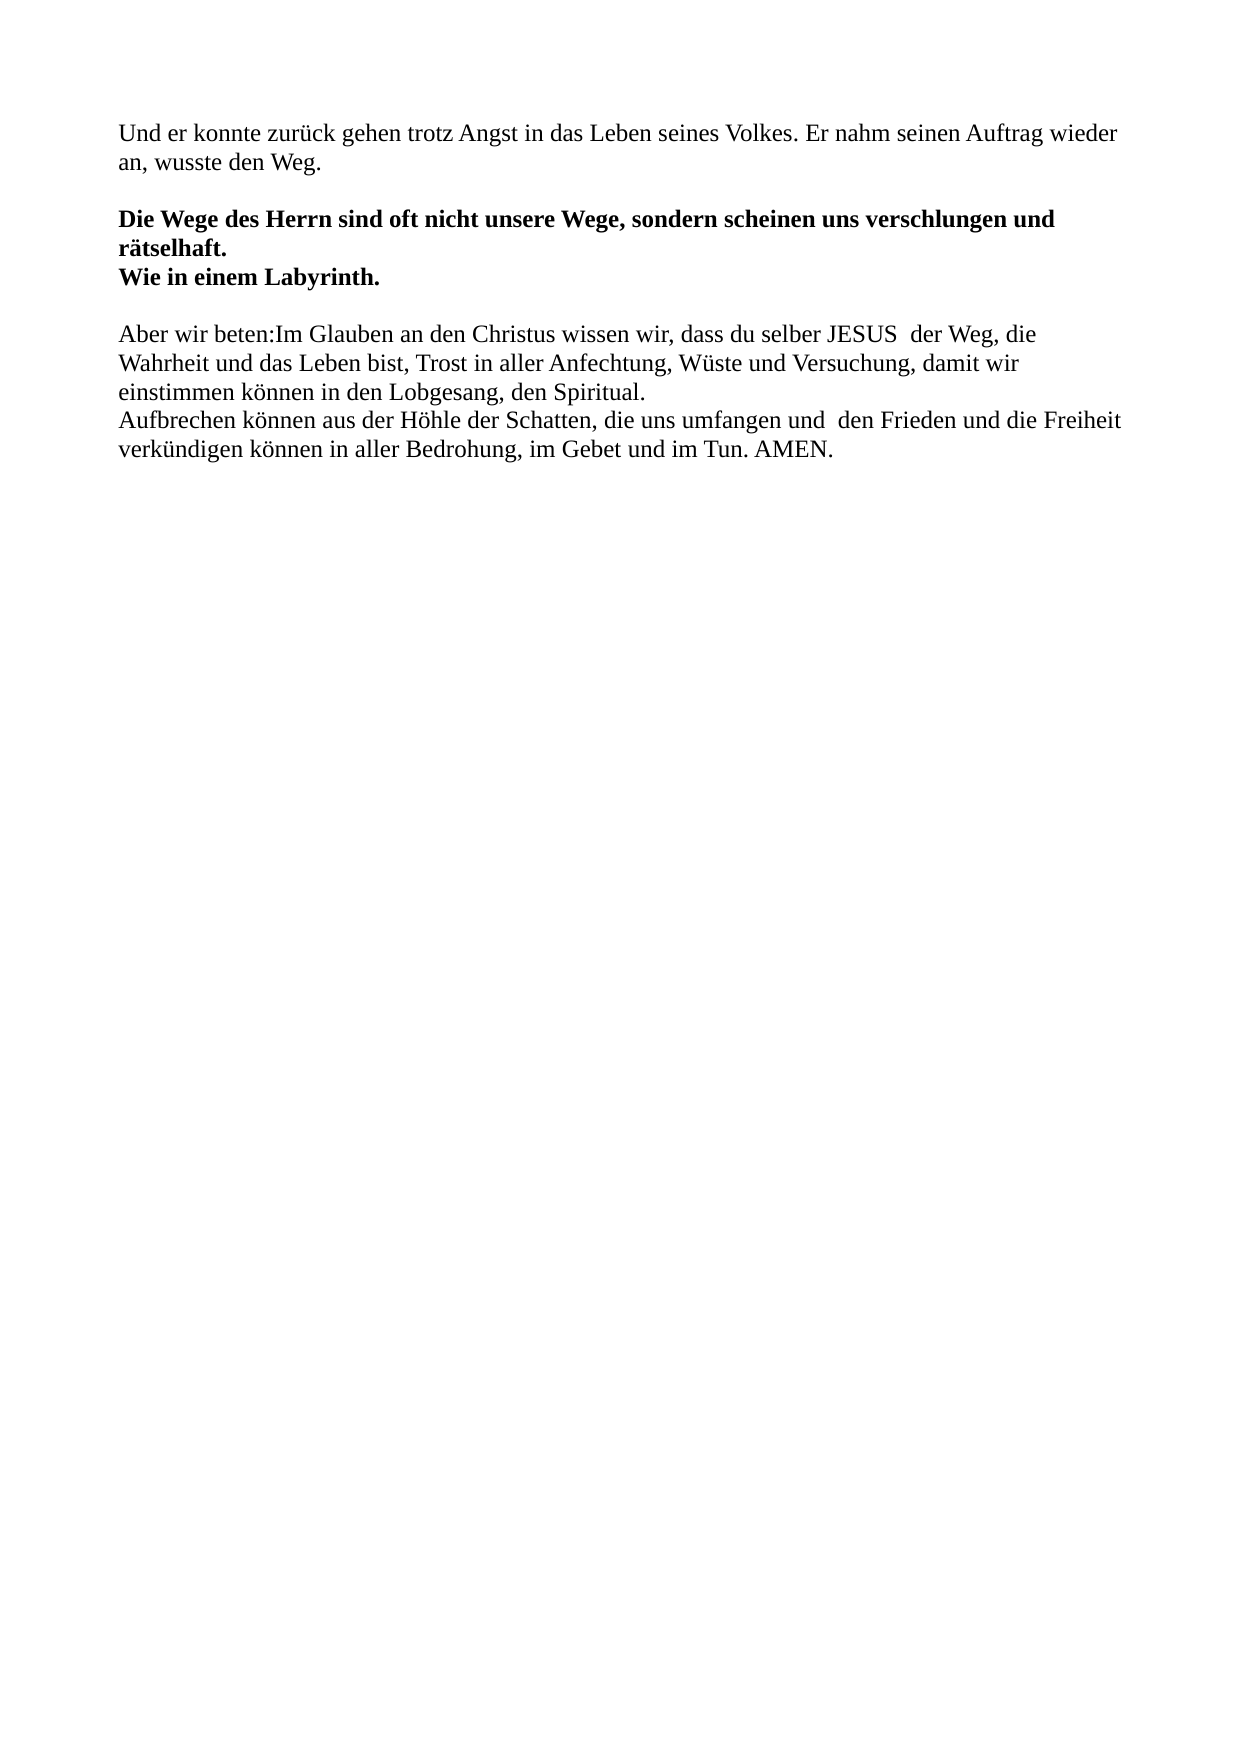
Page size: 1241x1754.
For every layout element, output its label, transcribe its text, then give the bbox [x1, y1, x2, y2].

text Aber wir beten:Im Glauben an den Christus wissen wir, dass du selber JESUS der Weg, die Wahrheit und das Leben bist, Trost in aller Anfechtung, Wüste und Versuchung, damit wir einstimmen können in den Lobgesang, den Spiritual. [118, 319, 1122, 406]
text Aufbrechen können aus der Höhle der Schatten, die uns umfangen und den Frieden und die Freiheit verkündigen können in aller Bedrohung, im Gebet und im Tun. AMEN. [118, 406, 1122, 463]
text Und er konnte zurück gehen trotz Angst in das Leben seines Volkes. Er nahm seinen Auftrag wieder an, wusste den Weg. [118, 118, 1122, 176]
text Die Wege des Herrn sind oft nicht unsere Wege, sondern scheinen uns verschlungen und rätselhaft. [118, 204, 1122, 262]
text Wie in einem Labyrinth. [118, 262, 1122, 291]
